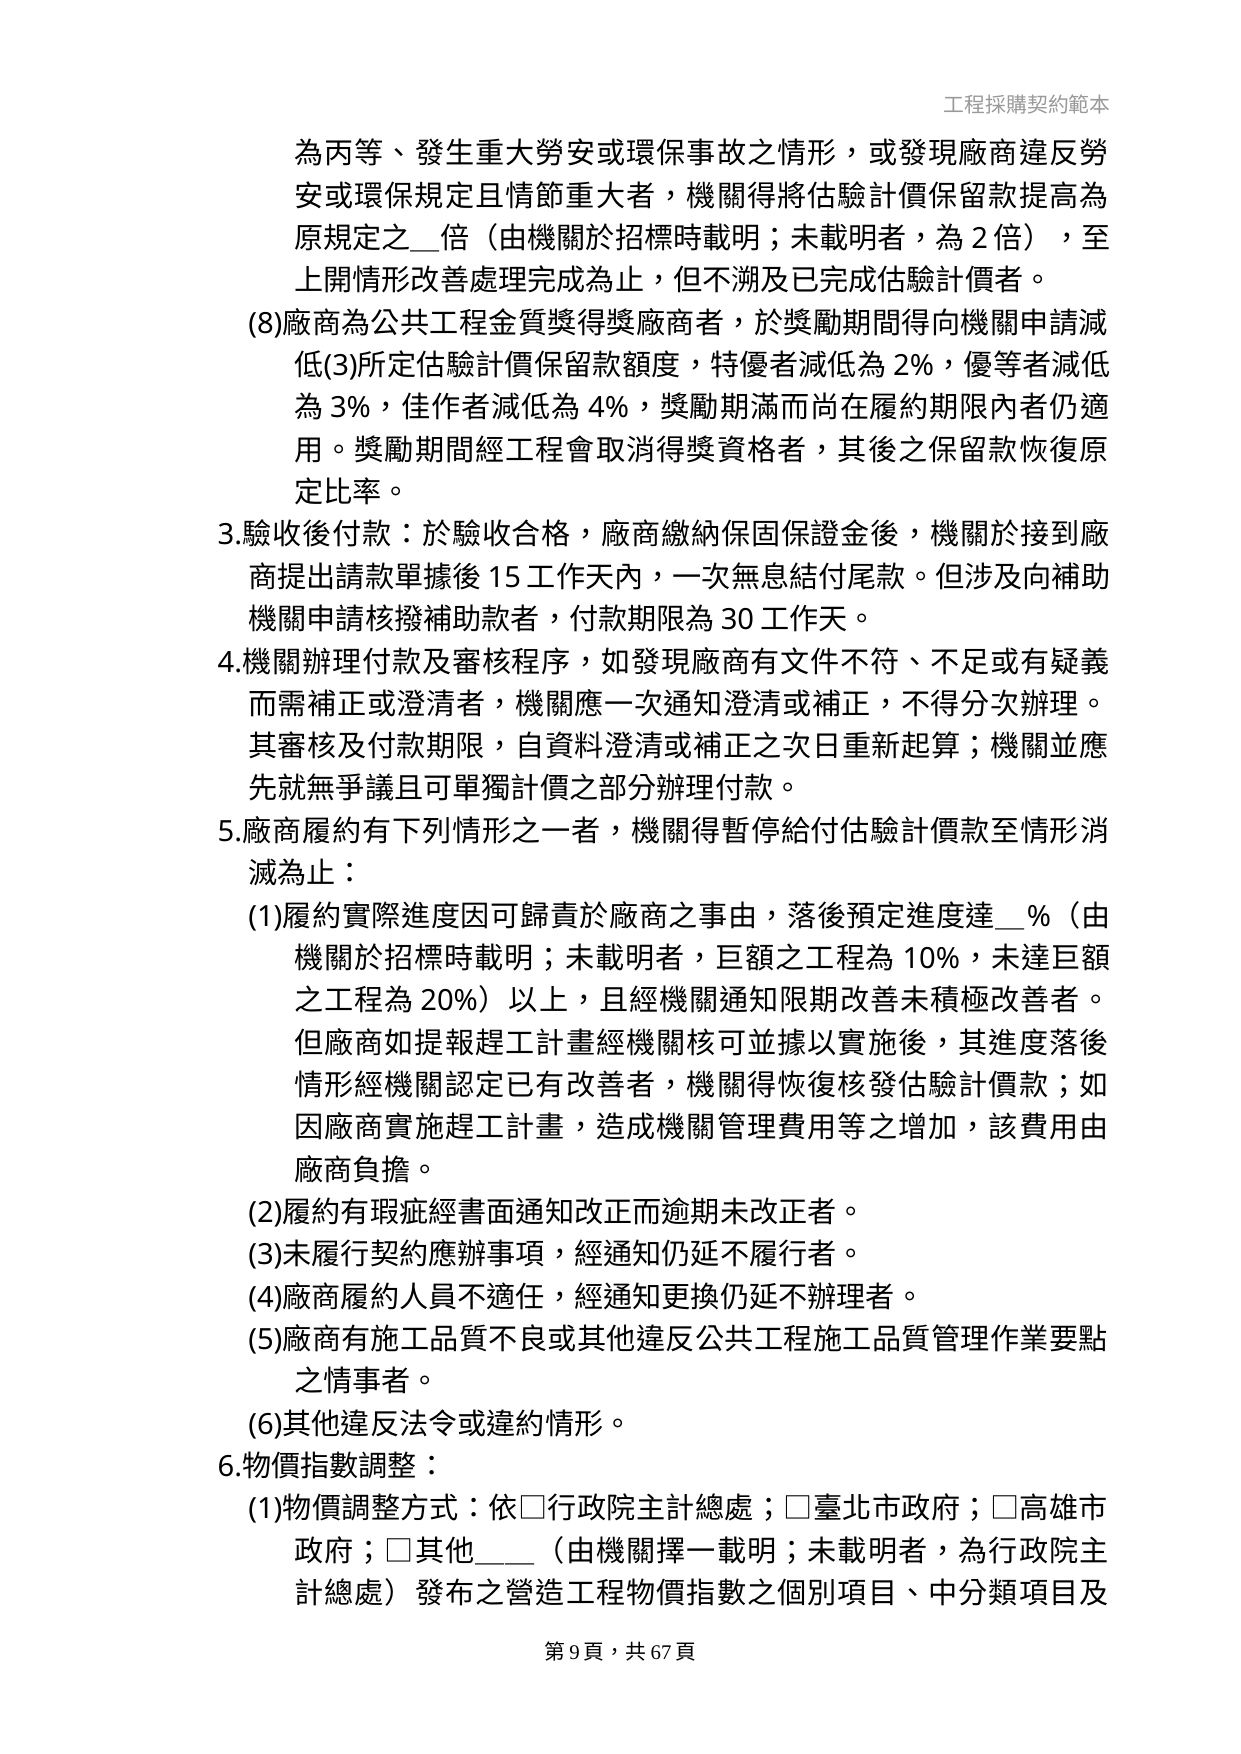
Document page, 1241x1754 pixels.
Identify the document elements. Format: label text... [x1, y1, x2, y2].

text 3.驗收後付款：於驗收合格，廠商繳納保固保證金後，機關於接到廠商提出請款單據後15工作天內，一次無息結付尾款。但涉及向補助機關申請核撥補助款者，付款期限為30工作天。 [217, 511, 1110, 638]
text (1)履約實際進度因可歸責於廠商之事由，落後預定進度達＿%（由機關於招標時載明；未載明者，巨額之工程為10%，未達巨額之工程為20%）以上，且經機關通知限期改善未積極改善者。但廠商如提報趕工計畫經機關核可並據以實施後，其進度落後情形經機關認定已有改善者，機關得恢復核發估驗計價款；如因廠商實施趕工計畫，造成機關管理費用等之增加，該費用由廠商負擔。 [248, 892, 1110, 1188]
text (8)廠商為公共工程金質獎得獎廠商者，於獎勵期間得向機關申請減低(3)所定估驗計價保留款額度，特優者減低為2%，優等者減低為3%，佳作者減低為4%，獎勵期滿而尚在履約期限內者仍適用。獎勵期間經工程會取消得獎資格者，其後之保留款恢復原定比率。 [248, 299, 1110, 511]
text (3)未履行契約應辦事項，經通知仍延不履行者。 [248, 1231, 1110, 1273]
text (4)廠商履約人員不適任，經通知更換仍延不辦理者。 [248, 1273, 1110, 1316]
text 4.機關辦理付款及審核程序，如發現廠商有文件不符、不足或有疑義而需補正或澄清者，機關應一次通知澄清或補正，不得分次辦理。其審核及付款期限，自資料澄清或補正之次日重新起算；機關並應先就無爭議且可單獨計價之部分辦理付款。 [217, 638, 1110, 807]
text (5)廠商有施工品質不良或其他違反公共工程施工品質管理作業要點之情事者。 [248, 1316, 1110, 1400]
text 為丙等、發生重大勞安或環保事故之情形，或發現廠商違反勞安或環保規定且情節重大者，機關得將估驗計價保留款提高為原規定之＿倍（由機關於招標時載明；未載明者，為2倍），至上開情形改善處理完成為止，但不溯及已完成估驗計價者。 [248, 130, 1110, 299]
text (2)履約有瑕疵經書面通知改正而逾期未改正者。 [248, 1188, 1110, 1231]
text (6)其他違反法令或違約情形。 [248, 1400, 1110, 1443]
text (1)物價調整方式：依□行政院主計總處；□臺北市政府；□高雄市政府；□其他＿＿（由機關擇一載明；未載明者，為行政院主計總處）發布之營造工程物價指數之個別項目、中分類項目及 [248, 1485, 1110, 1612]
text 5.廠商履約有下列情形之一者，機關得暫停給付估驗計價款至情形消滅為止： [217, 807, 1110, 892]
text 6.物價指數調整： [217, 1443, 1110, 1485]
